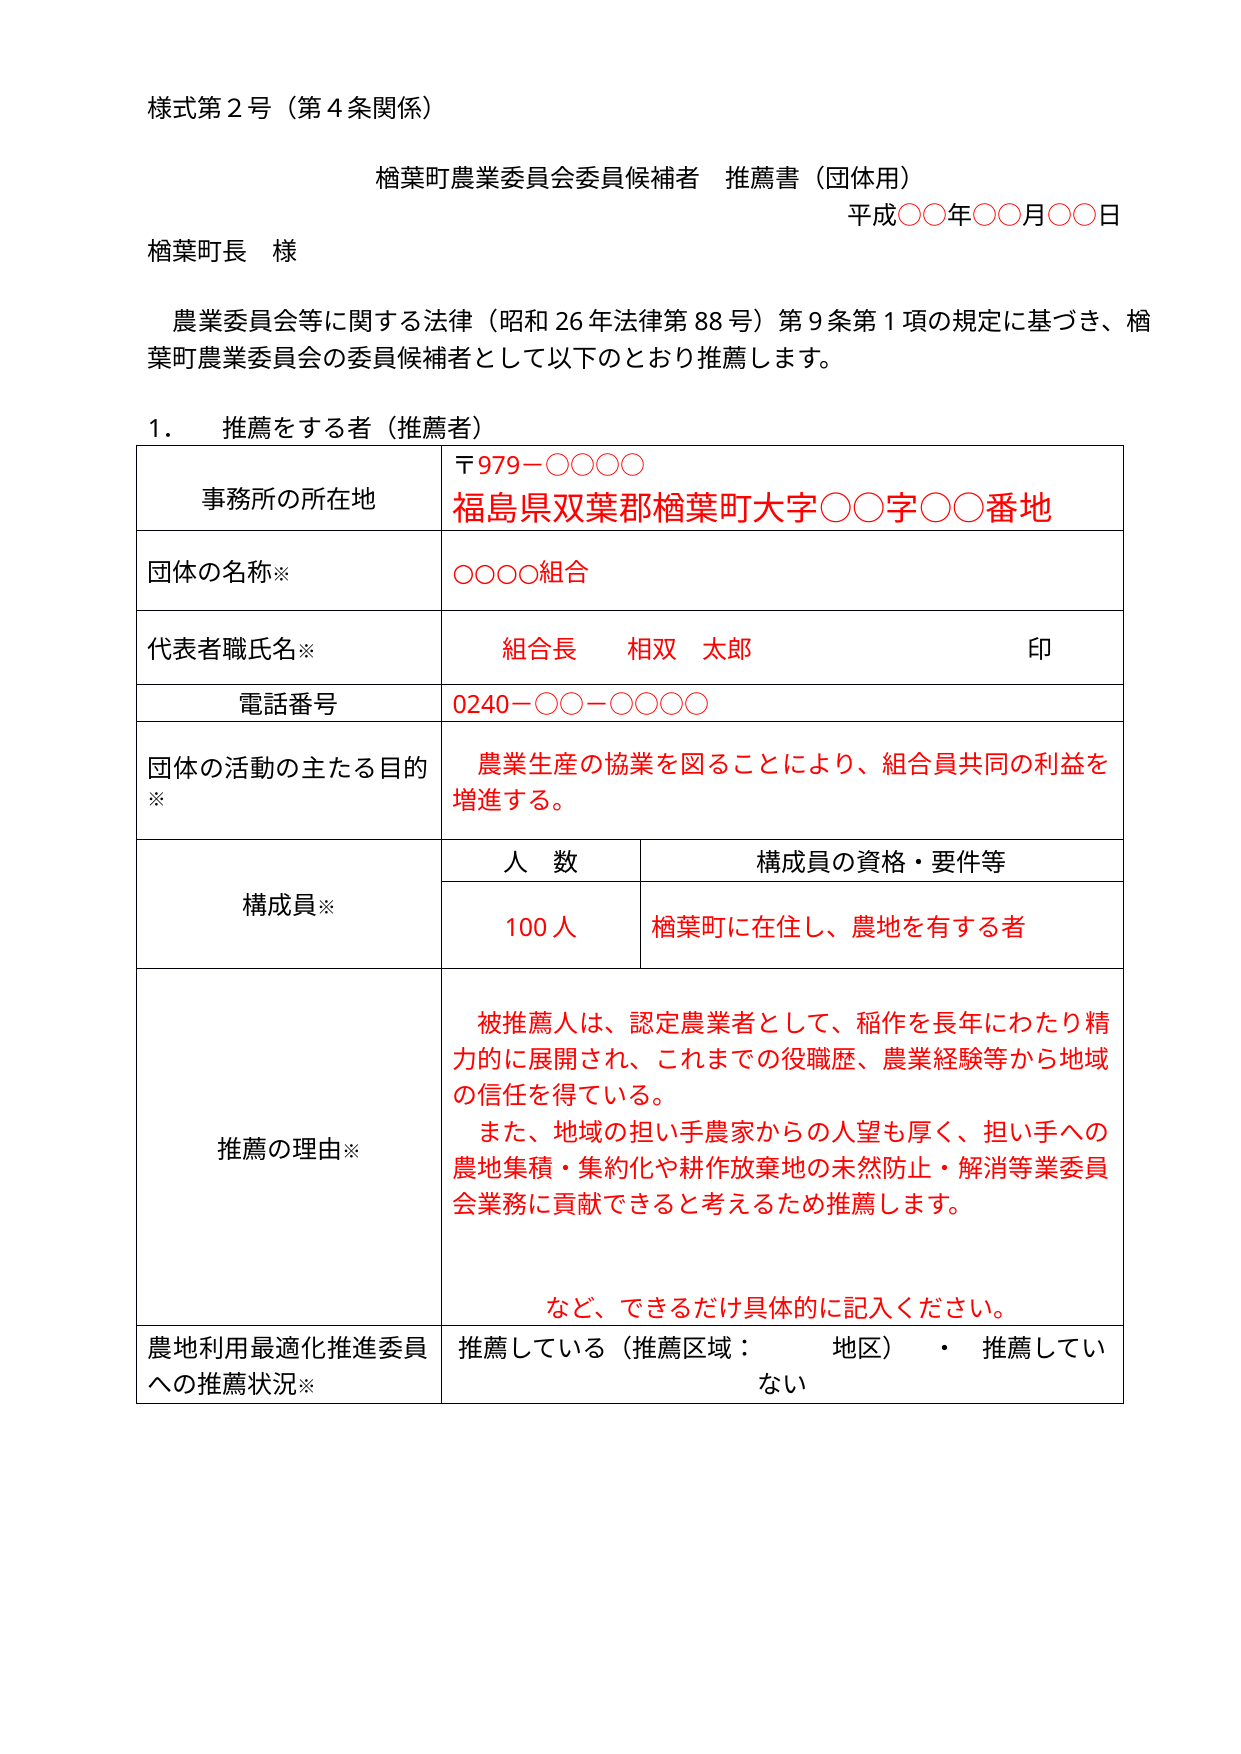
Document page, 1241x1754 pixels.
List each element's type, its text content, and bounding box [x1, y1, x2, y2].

table_cell 楢葉町に在住し、農地を有する者 [641, 882, 1123, 968]
table_cell 構成員※ [137, 840, 441, 968]
table_cell 団体の名称※ [137, 531, 441, 610]
table_cell 農業生産の協業を図ることにより、組合員共同の利益を増進する。 [442, 722, 1123, 839]
table_header 〒979－○○○○ 福島県双葉郡楢葉町大字○○字○○番地 [442, 446, 1123, 530]
table_cell 0240－○○－○○○○ [442, 685, 1123, 721]
table_cell 電話番号 [137, 685, 441, 721]
table_cell 推薦の理由※ [137, 969, 441, 1325]
text 平成○○年○○月○○日 [148, 195, 1152, 231]
table_cell 推薦している（推薦区域： 地区） ・ 推薦していない [442, 1326, 1123, 1403]
table_cell 人 数 [442, 840, 640, 881]
text 農業委員会等に関する法律（昭和26年法律第88号）第9条第1項の規定に基づき、楢葉町農業委員会の委員候補者として以下のとおり推薦します。 [148, 302, 1152, 374]
table_cell 被推薦人は、認定農業者として、稲作を長年にわたり精力的に展開され、これまでの役職歴、農業経験等から地域の信任を得ている。 また、地域の担い手農家からの人望も厚く、担い手への農地集積・集約化や耕作放棄地の未然防止・解消等業委員会業務に貢献できると考えるため推薦します。 など、できるだけ具体的に記入ください。 [442, 969, 1123, 1325]
text 楢葉町農業委員会委員候補者 推薦書（団体用） [148, 159, 1152, 195]
table_cell 団体の活動の主たる目的※ [137, 722, 441, 839]
text 様式第２号（第４条関係） [148, 89, 1152, 125]
table_cell 組合長 相双 太郎 印 [442, 611, 1123, 684]
text 楢葉町長 様 [148, 231, 1152, 268]
table_cell 農地利用最適化推進委員への推薦状況※ [137, 1326, 441, 1403]
table_cell 構成員の資格・要件等 [641, 840, 1123, 881]
list 推薦をする者（推薦者） [148, 408, 1152, 444]
table_cell 代表者職氏名※ [137, 611, 441, 684]
table_header 事務所の所在地 [137, 446, 441, 530]
table_cell 100人 [442, 882, 640, 968]
table_cell ○○○○組合 [442, 531, 1123, 610]
